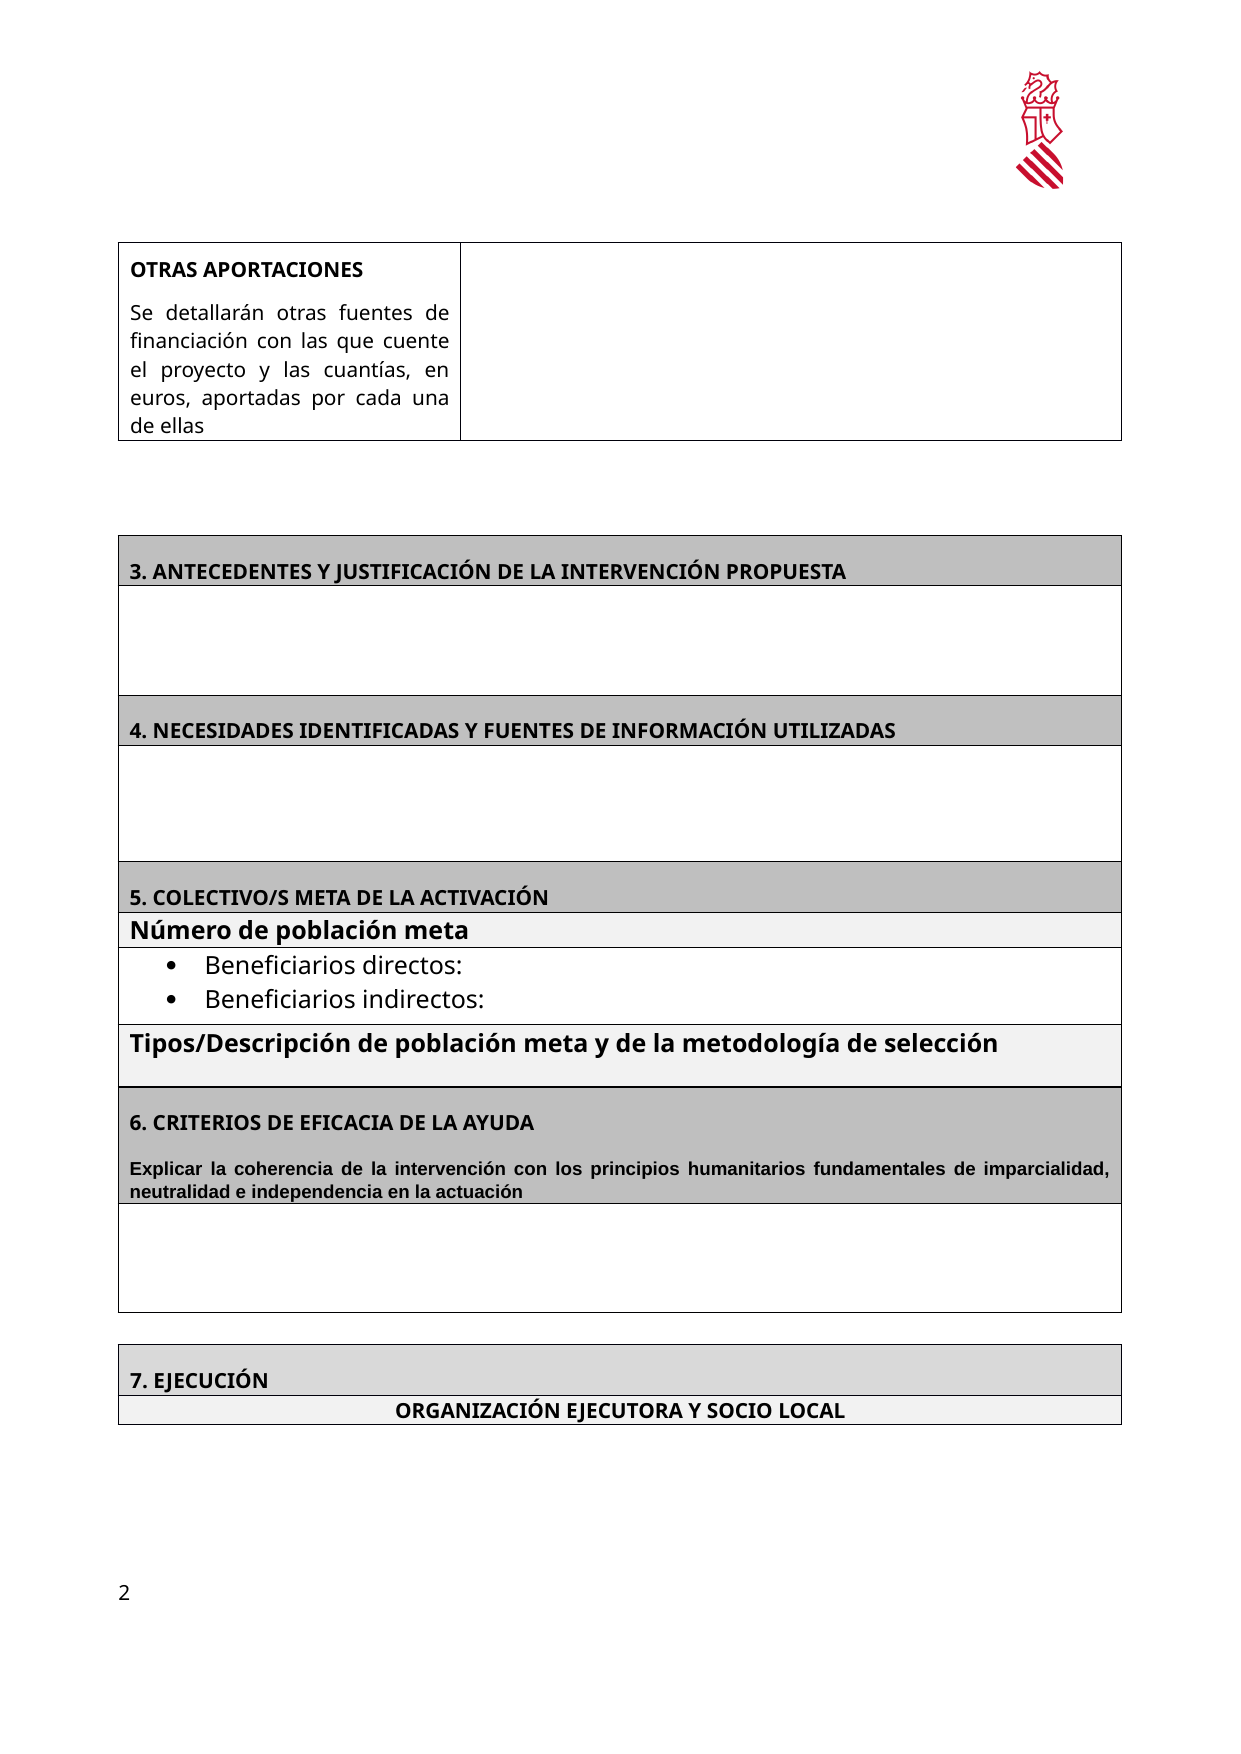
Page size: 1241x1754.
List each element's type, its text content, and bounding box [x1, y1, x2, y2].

picture [1015, 70, 1064, 189]
table_cell Tipos/Descripción de población meta y de la metodología de selección [119, 1025, 1121, 1086]
table_header 7. EJECUCIÓN [119, 1345, 1121, 1395]
table_cell 4. NECESIDADES IDENTIFICADAS Y FUENTES DE INFORMACIÓN UTILIZADAS [119, 696, 1121, 745]
table_cell [119, 586, 1121, 694]
table_cell [119, 1204, 1121, 1312]
table_cell [461, 243, 1121, 440]
table_cell [119, 746, 1121, 861]
table_cell OTRAS APORTACIONES Se detallarán otras fuentes de financiación con las que cuente el proyecto y las cuantías, en euros, aportadas por cada una de ellas [119, 243, 460, 440]
table_header 3. ANTECEDENTES Y JUSTIFICACIÓN DE LA INTERVENCIÓN PROPUESTA [119, 536, 1121, 585]
table_cell ORGANIZACIÓN EJECUTORA Y SOCIO LOCAL [119, 1396, 1121, 1424]
table_cell 5. COLECTIVO/S META DE LA ACTIVACIÓN [119, 862, 1121, 912]
table_cell Número de población meta [119, 913, 1121, 947]
table_cell 6. CRITERIOS DE EFICACIA DE LA AYUDA Explicar la coherencia de la intervención con los principios humanitarios fundamentales de imparcialidad, neutralidad e independencia en la actuación [119, 1088, 1121, 1203]
table_cell Beneficiarios directos: Beneficiarios indirectos: [119, 948, 1121, 1024]
